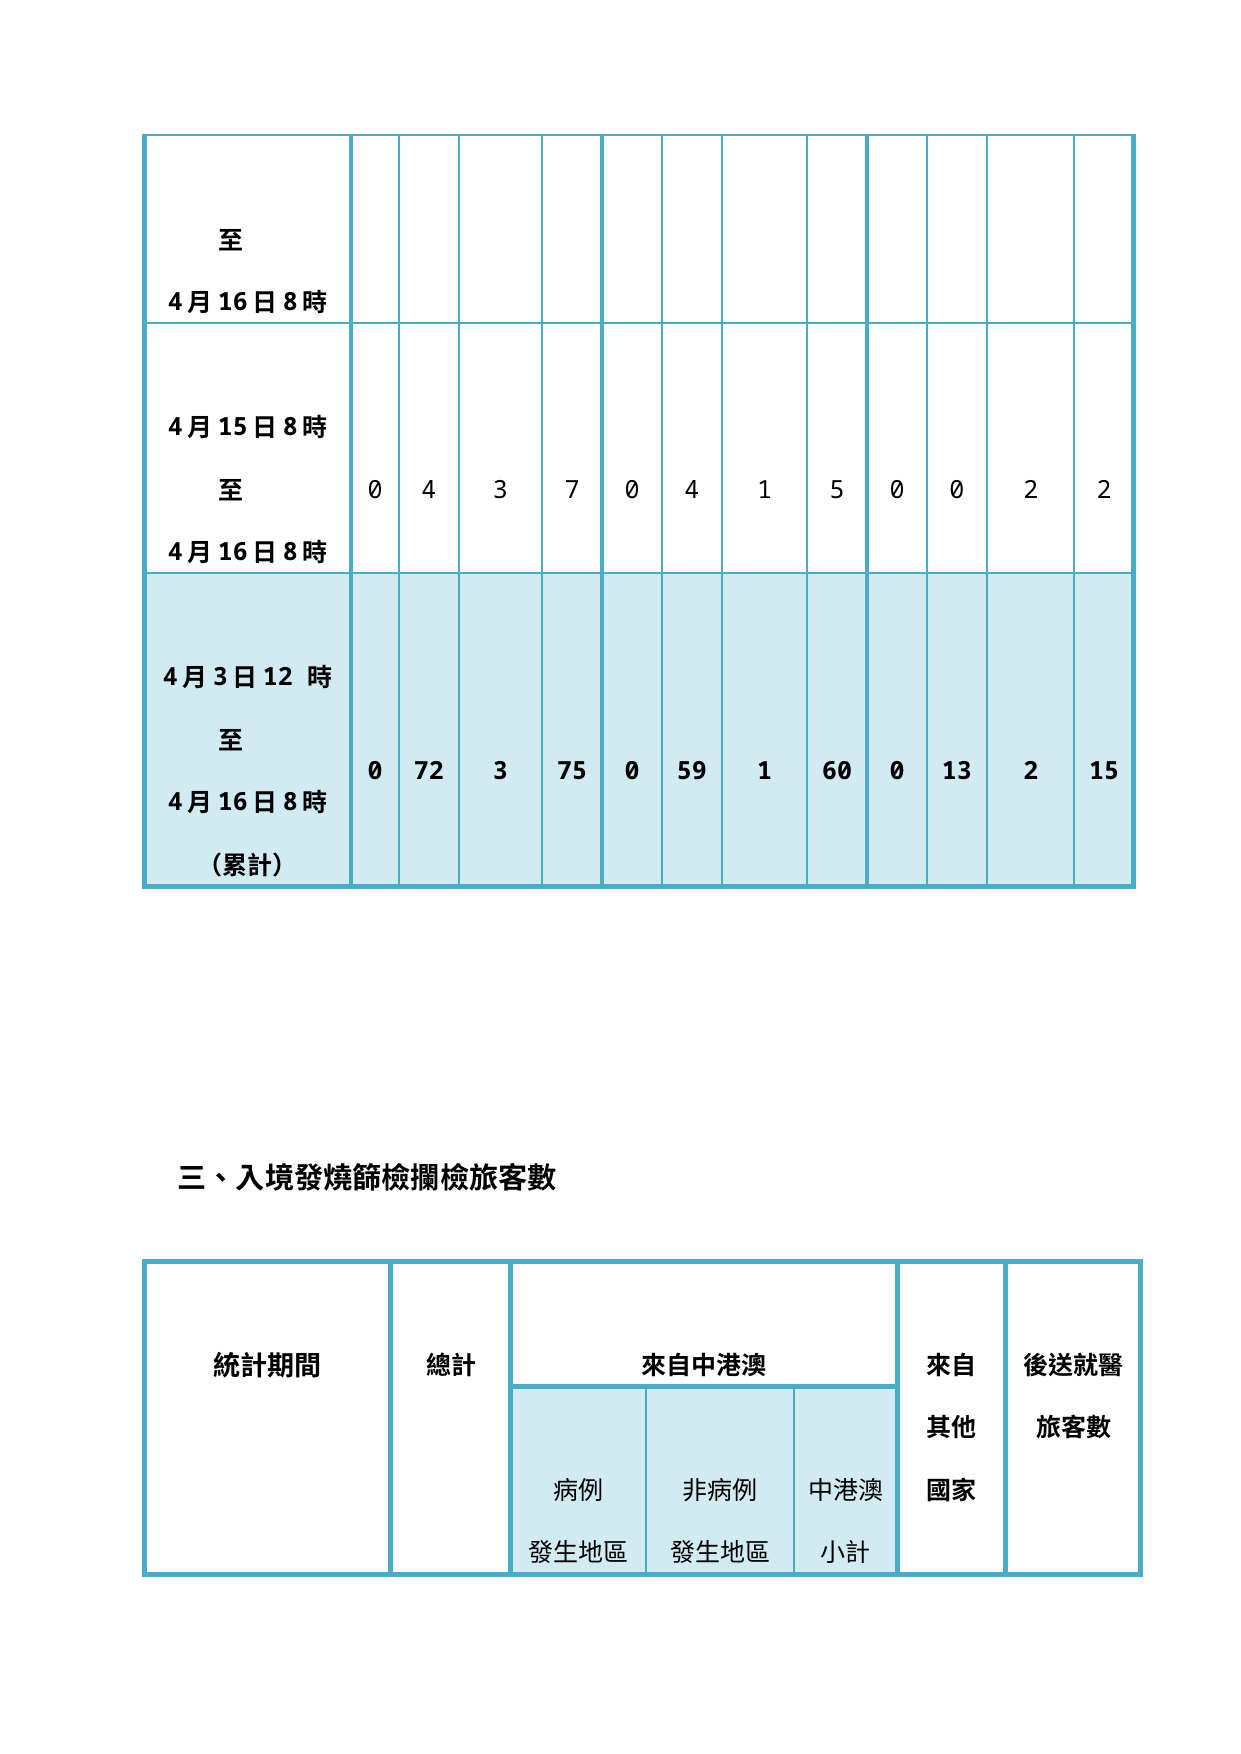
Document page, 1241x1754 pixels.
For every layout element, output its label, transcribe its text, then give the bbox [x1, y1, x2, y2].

table_cell 2 [988, 574, 1073, 884]
table_cell 至 4月16日8時 [147, 136, 349, 322]
table_cell 4月3日12 時 至 4月16日8時 （累計） [147, 574, 349, 884]
table_cell 0 [604, 574, 661, 884]
table_cell 5 [808, 324, 865, 572]
table_cell 1 [723, 574, 806, 884]
table_header 總計 [393, 1264, 508, 1572]
table_cell 3 [460, 574, 541, 884]
table_cell 中港澳小計 [795, 1389, 895, 1572]
table_cell 4 [663, 324, 721, 572]
table_cell [928, 136, 986, 322]
table_cell 0 [604, 324, 661, 572]
table_cell [988, 136, 1073, 322]
table_cell [1075, 136, 1131, 322]
table_cell [353, 136, 398, 322]
table_cell [808, 136, 865, 322]
table_cell 3 [460, 324, 541, 572]
table_cell [604, 136, 661, 322]
table_cell 0 [869, 574, 926, 884]
table_cell 7 [543, 324, 600, 572]
table_cell [460, 136, 541, 322]
table_cell 72 [400, 574, 458, 884]
table_cell 0 [869, 324, 926, 572]
table_cell 1 [723, 324, 806, 572]
table_header 來自中港澳 [513, 1264, 895, 1384]
table_cell 0 [928, 324, 986, 572]
table_cell 0 [353, 324, 398, 572]
table_header 後送就醫旅客數 [1008, 1264, 1138, 1572]
table_cell 60 [808, 574, 865, 884]
table_header 來自 其他 國家 [900, 1264, 1003, 1572]
table_cell 59 [663, 574, 721, 884]
table_cell [543, 136, 600, 322]
table_cell 75 [543, 574, 600, 884]
table_cell 4月15日8時 至 4月16日8時 [147, 324, 349, 572]
table_cell 2 [988, 324, 1073, 572]
table_cell [663, 136, 721, 322]
table_cell [869, 136, 926, 322]
table_cell 0 [353, 574, 398, 884]
table_cell 4 [400, 324, 458, 572]
table_cell 15 [1075, 574, 1131, 884]
text 三、入境發燒篩檢攔檢旅客數 [177, 1134, 1122, 1197]
table_cell [723, 136, 806, 322]
table_cell 2 [1075, 324, 1131, 572]
table_cell 非病例 發生地區 [647, 1389, 793, 1572]
table_header 統計期間 [147, 1264, 388, 1572]
table_cell 13 [928, 574, 986, 884]
table_cell [400, 136, 458, 322]
table_cell 病例 發生地區 [513, 1389, 645, 1572]
